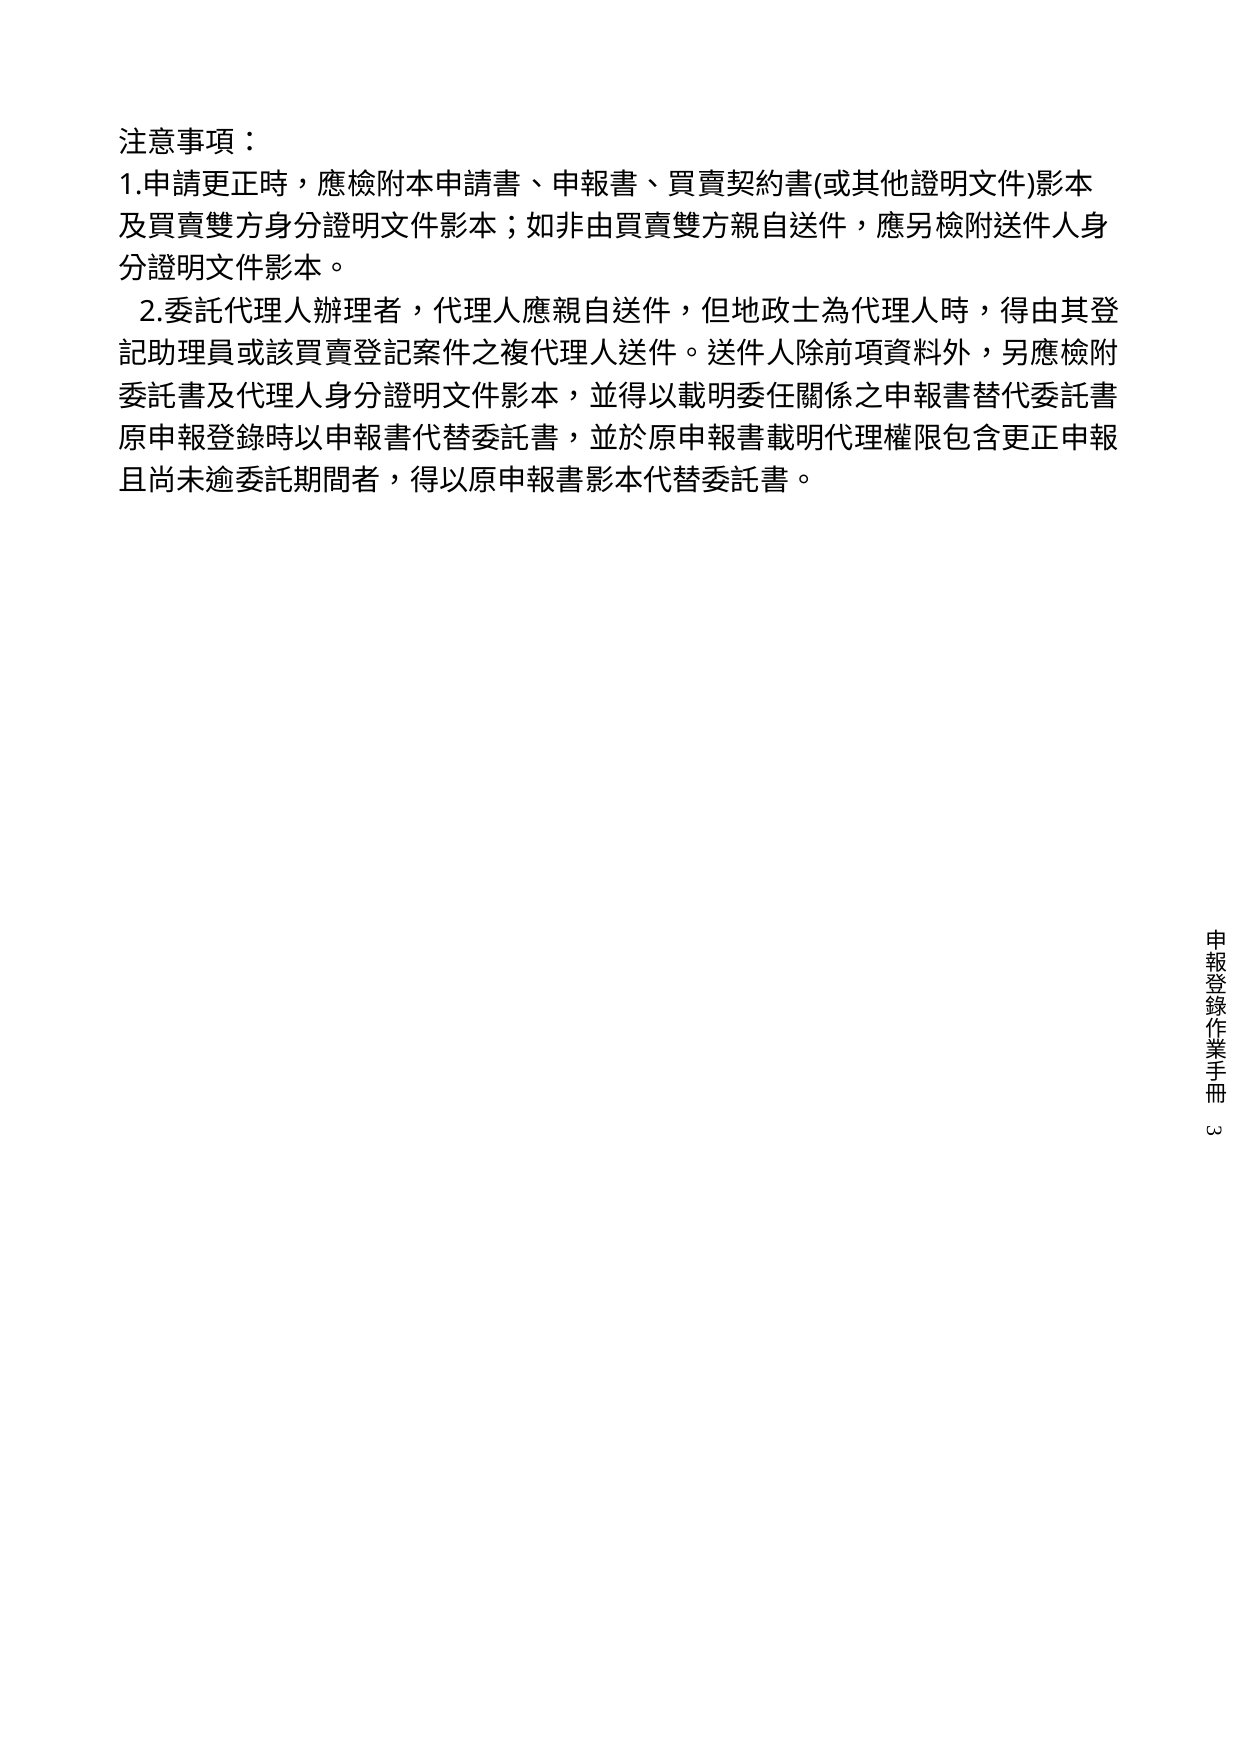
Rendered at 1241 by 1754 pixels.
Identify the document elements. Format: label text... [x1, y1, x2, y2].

text 1.申請更正時，應檢附本申請書、申報書、買賣契約書(或其他證明文件)影本及買賣雙方身分證明文件影本；如非由買賣雙方親自送件，應另檢附送件人身分證明文件影本。 [118, 160, 1122, 287]
text 2.委託代理人辦理者，代理人應親自送件，但地政士為代理人時，得由其登記助理員或該買賣登記案件之複代理人送件。送件人除前項資料外，另應檢附委託書及代理人身分證明文件影本，並得以載明委任關係之申報書替代委託書；原申報登錄時以申報書代替委託書，並於原申報書載明代理權限包含更正申報且尚未逾委託期間者，得以原申報書影本代替委託書。 [118, 287, 1122, 499]
text 注意事項： [118, 118, 1122, 160]
